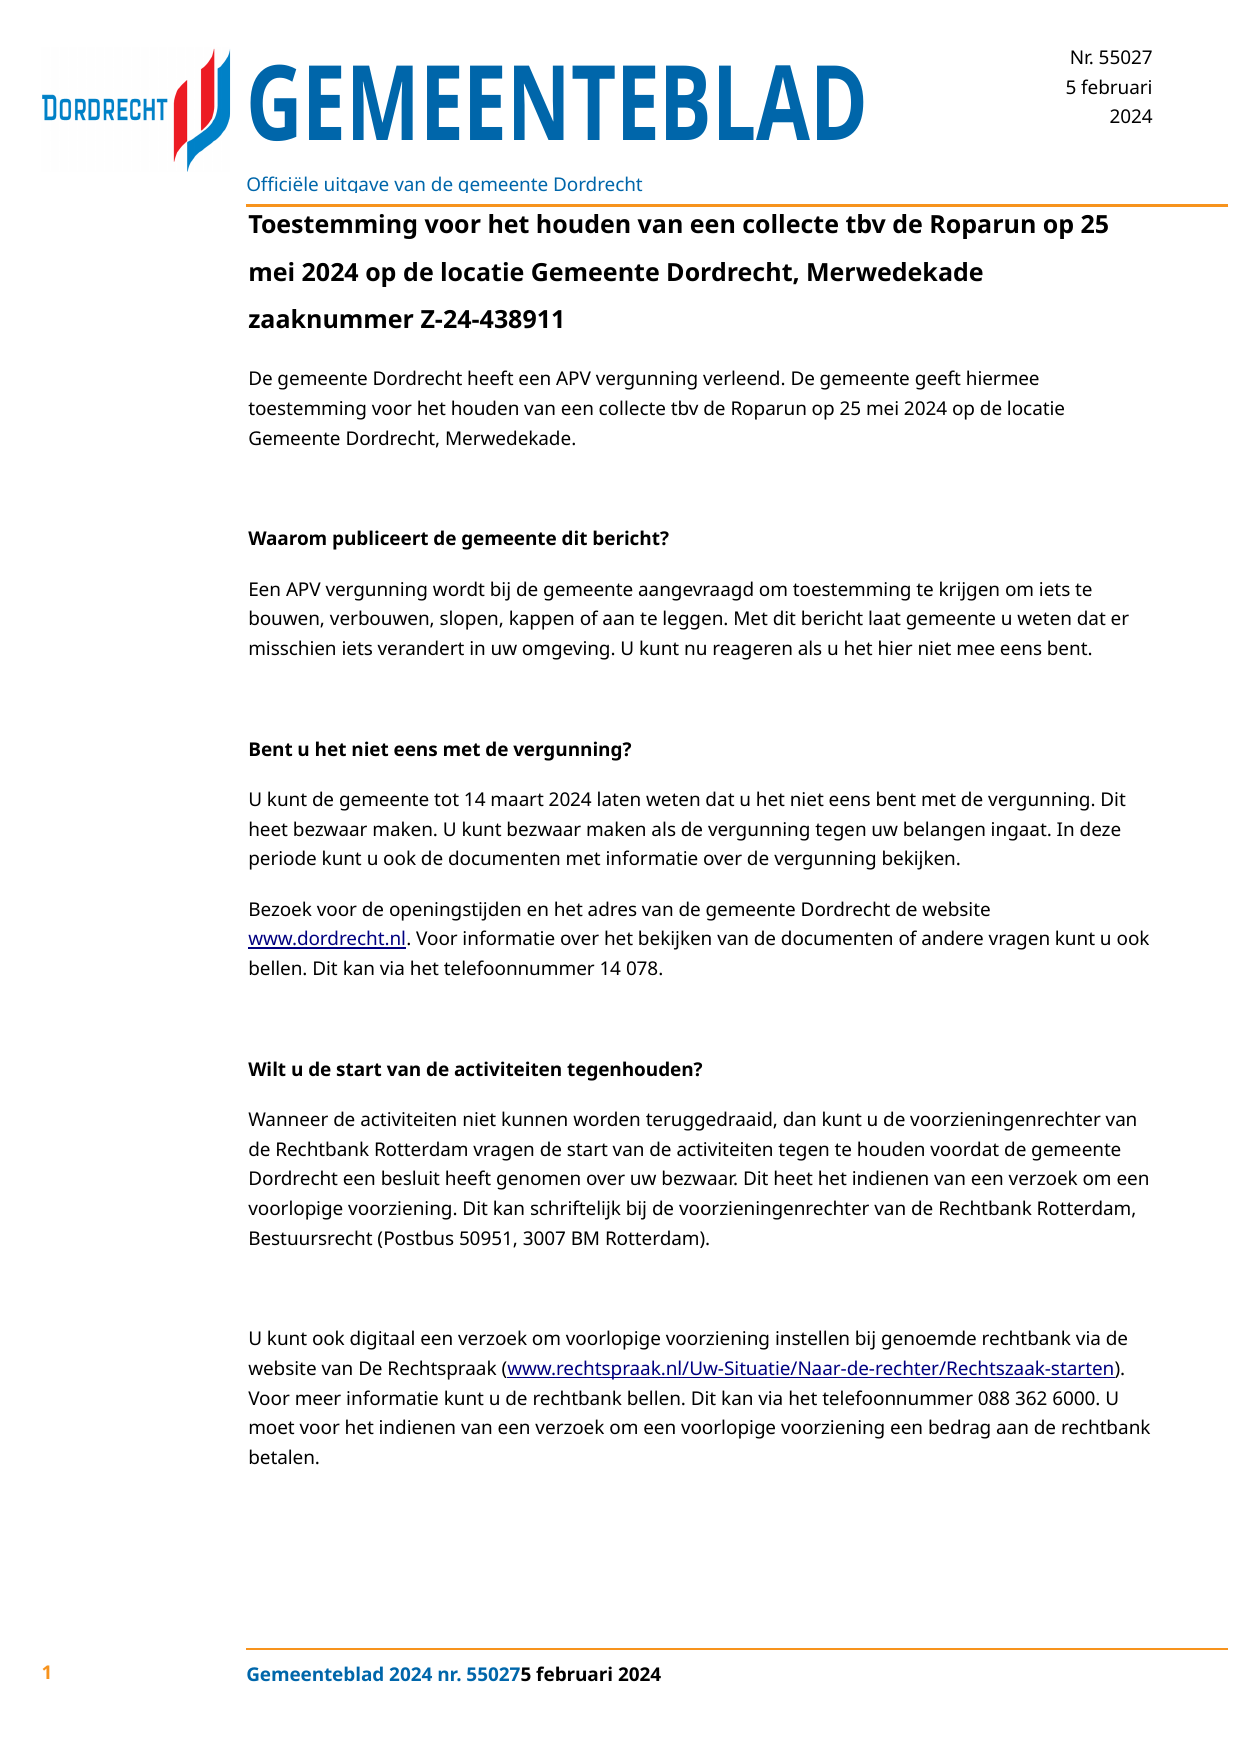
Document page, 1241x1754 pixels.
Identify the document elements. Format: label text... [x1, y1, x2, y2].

text U kunt ook digitaal een verzoek om voorlopige voorziening instellen bij genoemde rechtbank via de website van De Rechtspraak (www.rechtspraak.nl/Uw-Situatie/Naar-de-rechter/Rechtszaak-starten). Voor meer informatie kunt u de rechtbank bellen. Dit kan via het telefoonnummer 088 362 6000. U moet voor het indienen van een verzoek om een voorlopige voorziening een bedrag aan de rechtbank betalen. [248, 1326, 1152, 1469]
text Waarom publiceert de gemeente dit bericht? [248, 526, 1152, 551]
text Wilt u de start van de activiteiten tegenhouden? [248, 1056, 1152, 1082]
text Wanneer de activiteiten niet kunnen worden teruggedraaid, dan kunt u de voorzieningenrechter van de Rechtbank Rotterdam vragen de start van de activiteiten tegen te houden voordat de gemeente Dordrecht een besluit heeft genomen over uw bezwaar. Dit heet het indienen van een verzoek om een voorlopige voorziening. Dit kan schriftelijk bij de voorzieningenrechter van de Rechtbank Rotterdam, Bestuursrecht (Postbus 50951, 3007 BM Rotterdam). [248, 1106, 1152, 1250]
text De gemeente Dordrecht heeft een APV vergunning verleend. De gemeente geeft hiermee toestemming voor het houden van een collecte tbv de Roparun op 25 mei 2024 op de locatie Gemeente Dordrecht, Merwedekade. [248, 366, 1152, 450]
picture [41, 47, 231, 172]
text U kunt de gemeente tot 14 maart 2024 laten weten dat u het niet eens bent met de vergunning. Dit heet bezwaar maken. U kunt bezwaar maken als de vergunning tegen uw belangen ingaat. In deze periode kunt u ook de documenten met informatie over de vergunning bekijken. [248, 786, 1152, 871]
text Toestemming voor het houden van een collecte tbv de Roparun op 25 mei 2024 op de locatie Gemeente Dordrecht, Merwedekade zaaknummer Z-24-438911 [248, 207, 1152, 336]
text Een APV vergunning wordt bij de gemeente aangevraagd om toestemming te krijgen om iets te bouwen, verbouwen, slopen, kappen of aan te leggen. Met dit bericht laat gemeente u weten dat er misschien iets verandert in uw omgeving. U kunt nu reageren als u het hier niet mee eens bent. [248, 576, 1152, 661]
text Bent u het niet eens met de vergunning? [248, 736, 1152, 762]
text Bezoek voor de openingstijden en het adres van de gemeente Dordrecht de website www.dordrecht.nl. Voor informatie over het bekijken van de documenten of andere vragen kunt u ook bellen. Dit kan via het telefoonnummer 14 078. [248, 896, 1152, 981]
